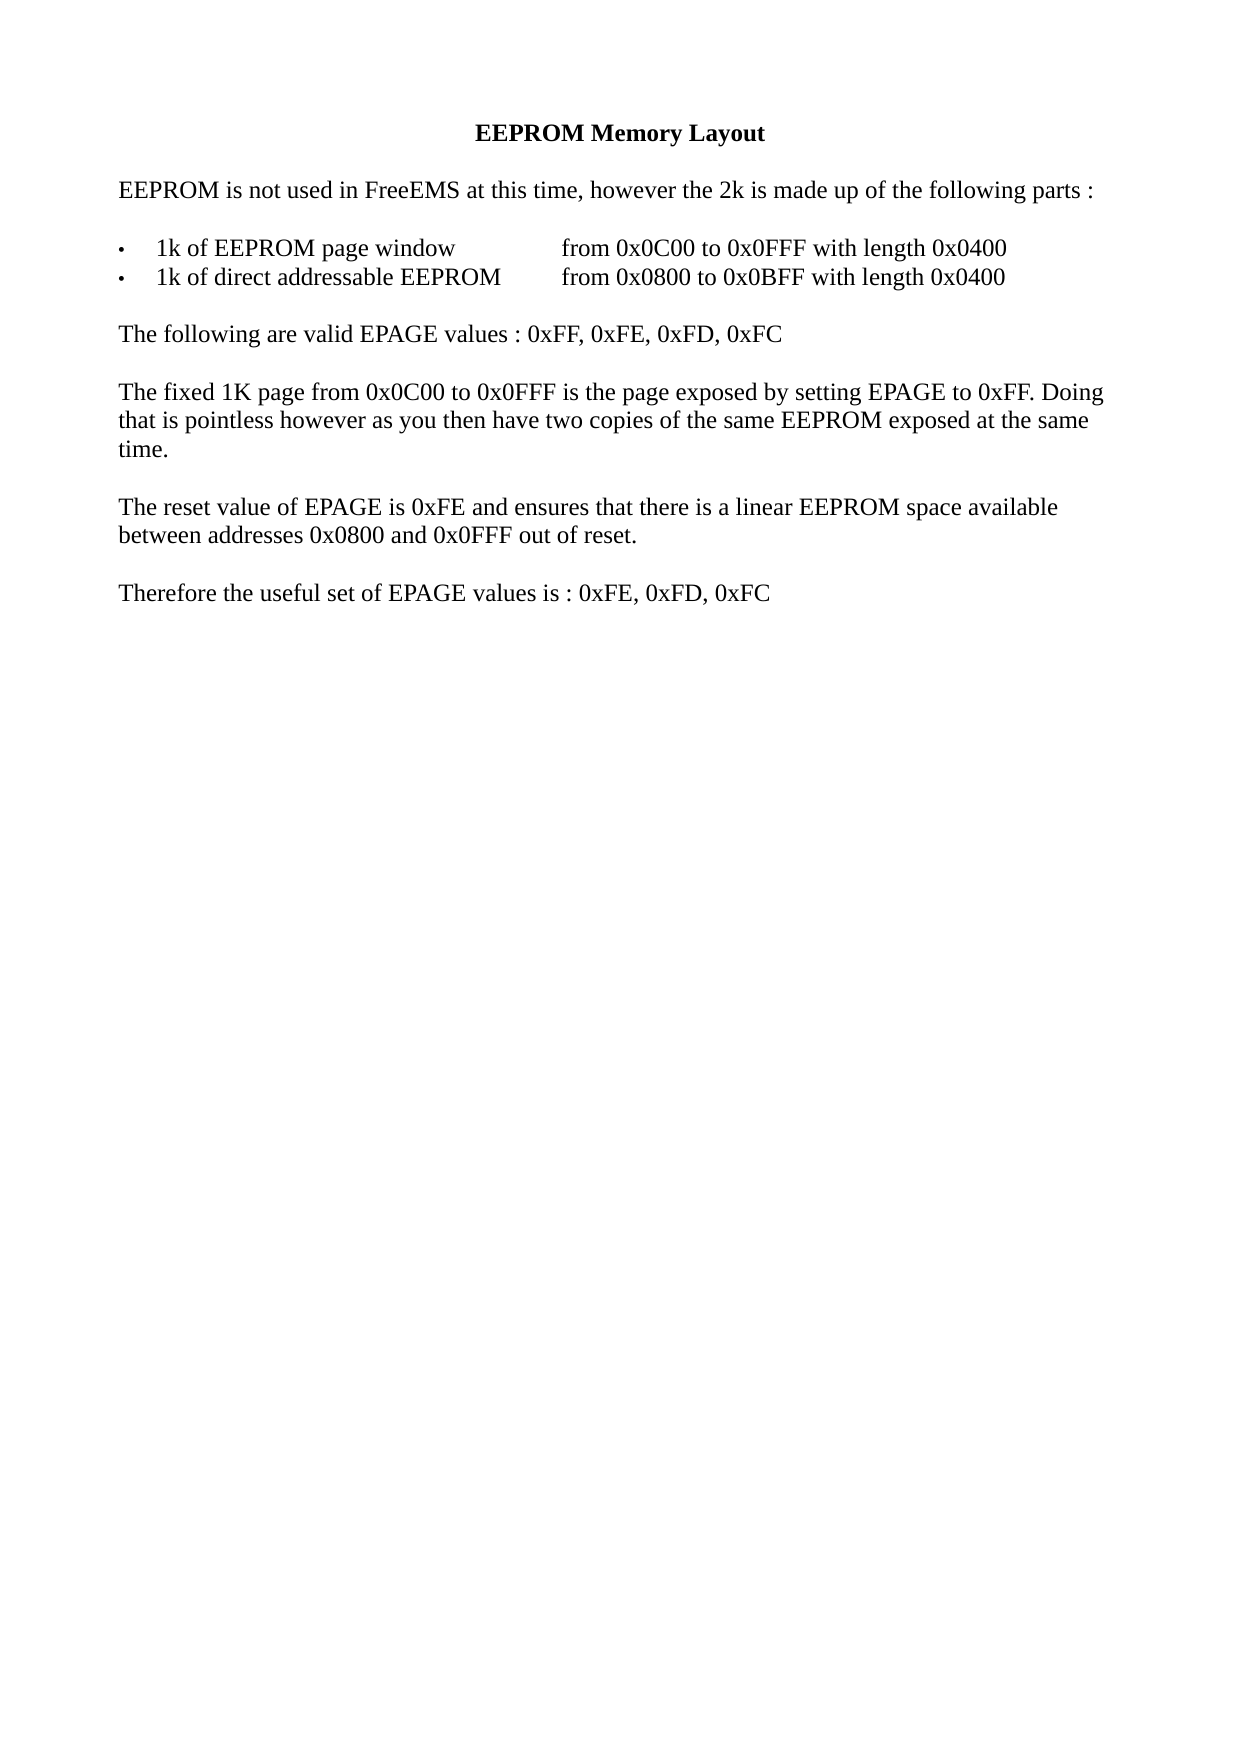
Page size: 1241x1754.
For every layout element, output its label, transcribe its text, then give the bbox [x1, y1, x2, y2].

list 1k of direct addressable EEPROM from 0x0800 to 0x0BFF with length 0x0400 [118, 262, 1122, 291]
text The reset value of EPAGE is 0xFE and ensures that there is a linear EEPROM space available between addresses 0x0800 and 0x0FFF out of reset. [118, 492, 1122, 549]
text EEPROM Memory Layout [118, 118, 1122, 147]
list 1k of EEPROM page window from 0x0C00 to 0x0FFF with length 0x0400 [118, 233, 1122, 262]
text EEPROM is not used in FreeEMS at this time, however the 2k is made up of the following parts : [118, 176, 1122, 204]
text Therefore the useful set of EPAGE values is : 0xFE, 0xFD, 0xFC [118, 578, 1122, 607]
text The following are valid EPAGE values : 0xFF, 0xFE, 0xFD, 0xFC [118, 319, 1122, 348]
text The fixed 1K page from 0x0C00 to 0x0FFF is the page exposed by setting EPAGE to 0xFF. Doing that is pointless however as you then have two copies of the same EEPROM exposed at the same time. [118, 377, 1122, 463]
